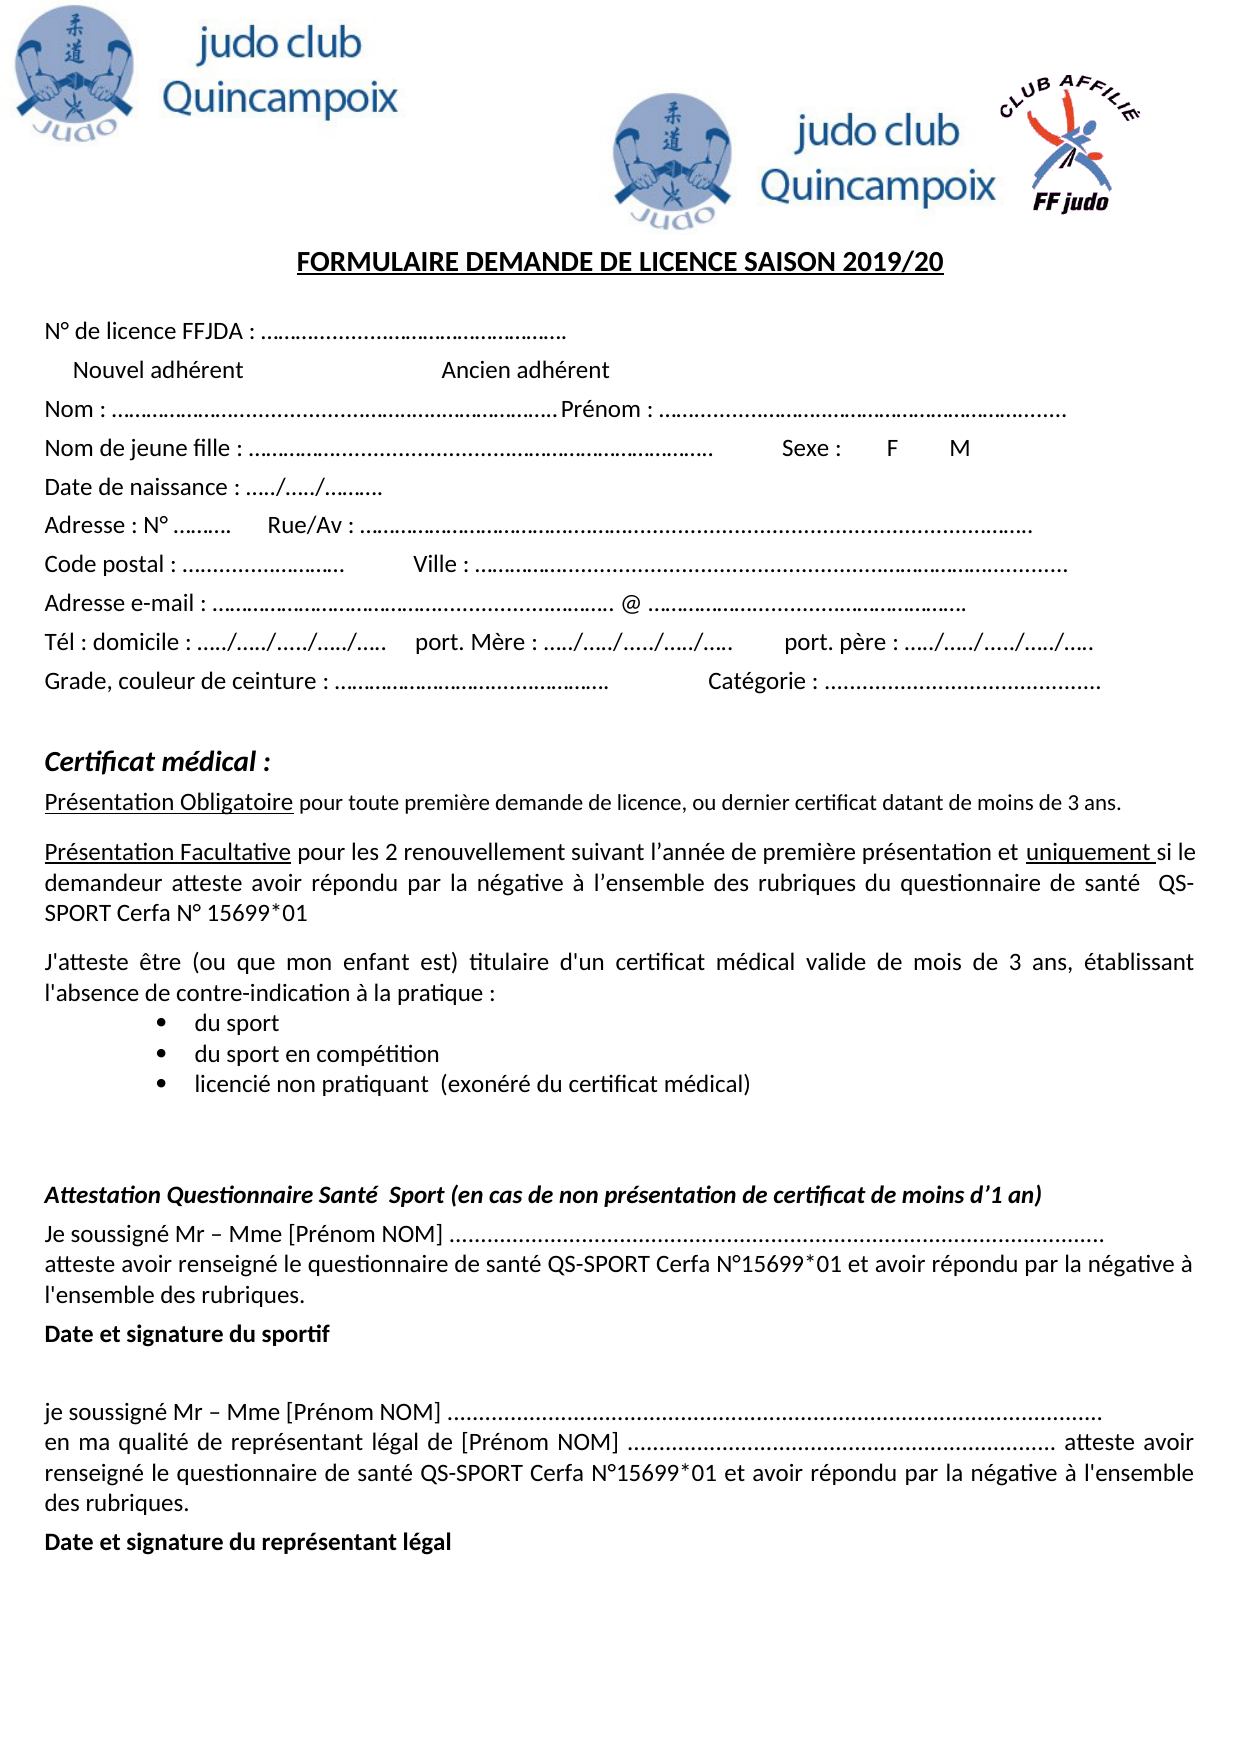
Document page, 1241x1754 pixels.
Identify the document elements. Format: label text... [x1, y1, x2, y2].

text Présentation Obligatoire pour toute première demande de licence, ou dernier certificat datant de moins de 3 ans. [44, 787, 1196, 817]
text atteste avoir renseigné le questionnaire de santé QS-SPORT Cerfa N°15699*01 et avoir répondu par la négative à l'ensemble des rubriques. [44, 1249, 1196, 1310]
text Je soussigné Mr – Mme [Prénom NOM] ........................................................................................................ [44, 1218, 1196, 1249]
list du sport en compétition [157, 1038, 1196, 1068]
text Code postal : …............………… Ville : ……………...................................................………………............. [44, 548, 1196, 579]
text N° de licence FFJDA : ………............…………………………. [44, 315, 1196, 346]
text Certificat médical : [44, 743, 1196, 778]
text Tél : domicile : …../…../...../…../….. port. Mère : …../…../...../…../….. port. père : …../…../...../…../….. [44, 626, 1196, 657]
text Attestation Questionnaire Santé Sport (en cas de non présentation de certificat de moins d’1 an) [44, 1179, 1196, 1210]
text Adresse e-mail : …………………………………..................……….. @ ………………..............…………………. [44, 587, 1196, 618]
list du sport [157, 1007, 1196, 1038]
text Adresse : N° ………. Rue/Av : ………………………………....…….........................................................…….. [44, 509, 1196, 540]
text je soussigné Mr – Mme [Prénom NOM] ........................................................................................................ [44, 1396, 1196, 1426]
text Nom : ………………….....................……..…..……………….. Prénom : ……...........………..……………………………........ [44, 393, 1196, 423]
text J'atteste être (ou que mon enfant est) titulaire d'un certificat médical valide de mois de 3 ans, établissant l'absence de contre-indication à la pratique : [44, 946, 1196, 1007]
picture [1000, 75, 1141, 217]
text Grade, couleur de ceinture : ……………………….......…………. Catégorie : ............................................ [44, 665, 1196, 695]
list licencié non pratiquant (exonéré du certificat médical) [157, 1068, 1196, 1099]
text FORMULAIRE DEMANDE DE LICENCE SAISON 2019/20 [44, 243, 1196, 278]
text en ma qualité de représentant légal de [Prénom NOM] .................................................................... atteste avoir renseigné le questionnaire de santé QS-SPORT Cerfa N°15699*01 et avoir répondu par la négative à l'ensemble des rubriques. [44, 1426, 1196, 1518]
text Nouvel adhérent Ancien adhérent [44, 354, 1196, 384]
text Date de naissance : …../…../………. [44, 471, 1196, 501]
text Date et signature du sportif [44, 1318, 1196, 1348]
text Date et signature du représentant légal [44, 1526, 1196, 1557]
text Présentation Facultative pour les 2 renouvellement suivant l’année de première présentation et uniquement si le demandeur atteste avoir répondu par la négative à l’ensemble des rubriques du questionnaire de santé QS-SPORT Cerfa N° 15699*01 [44, 836, 1196, 928]
text Nom de jeune fille : ……………............................…………………………….. Sexe : F M [44, 432, 1196, 462]
